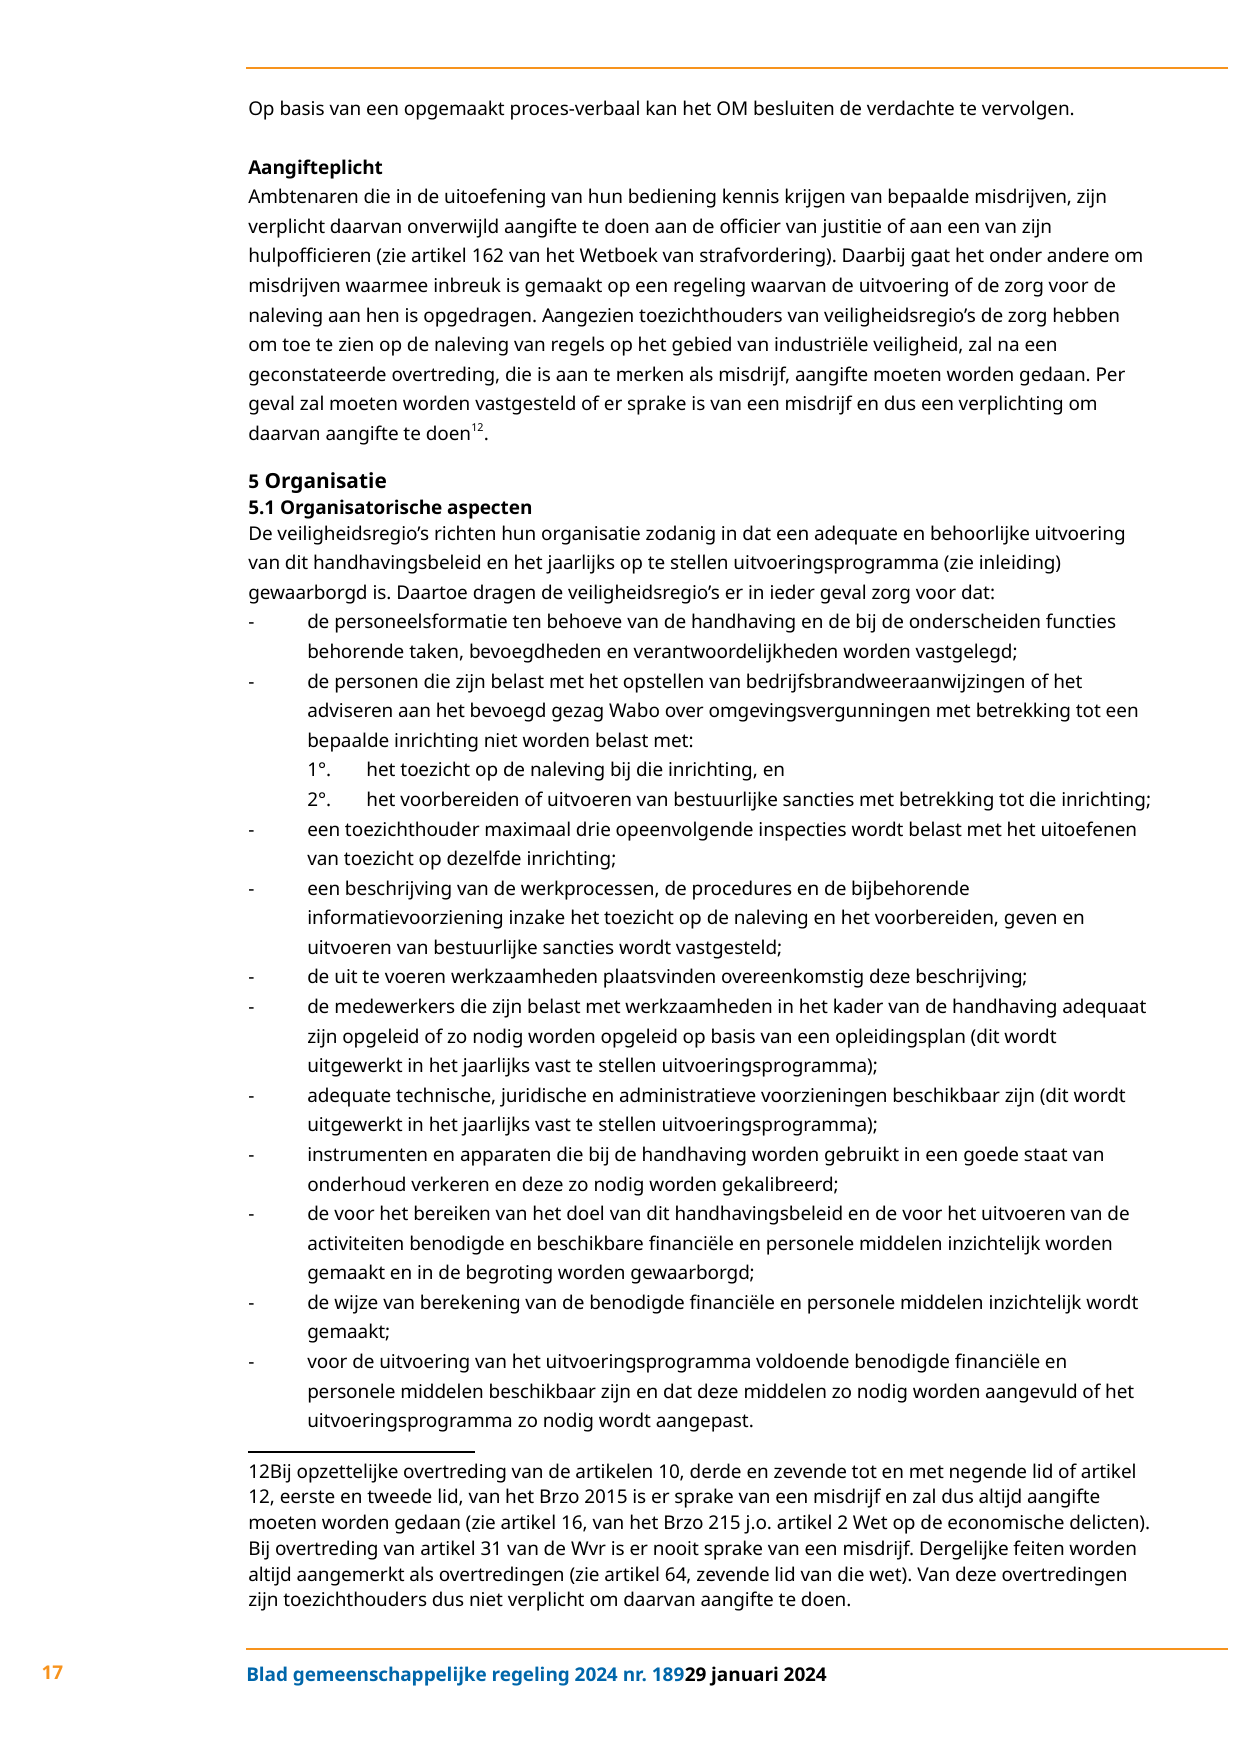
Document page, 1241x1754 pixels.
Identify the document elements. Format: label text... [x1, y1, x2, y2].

text De veiligheidsregio’s richten hun organisatie zodanig in dat een adequate en behoorlijke uitvoering van dit handhavingsbeleid en het jaarlijks op te stellen uitvoeringsprogramma (zie inleiding) gewaarborgd is. Daartoe dragen de veiligheidsregio’s er in ieder geval zorg voor dat: [248, 520, 1152, 605]
list de uit te voeren werkzaamheden plaatsvinden overeenkomstig deze beschrijving; [248, 964, 1152, 989]
list het voorbereiden of uitvoeren van bestuurlijke sancties met betrekking tot die inrichting; [307, 786, 1152, 812]
list adequate technische, juridische en administratieve voorzieningen beschikbaar zijn (dit wordt uitgewerkt in het jaarlijks vast te stellen uitvoeringsprogramma); [248, 1082, 1152, 1137]
list instrumenten en apparaten die bij de handhaving worden gebruikt in een goede staat van onderhoud verkeren en deze zo nodig worden gekalibreerd; [248, 1141, 1152, 1197]
list een toezichthouder maximaal drie opeenvolgende inspecties wordt belast met het uitoefenen van toezicht op dezelfde inrichting; [248, 816, 1152, 871]
list de medewerkers die zijn belast met werkzaamheden in het kader van de handhaving adequaat zijn opgeleid of zo nodig worden opgeleid op basis van een opleidingsplan (dit wordt uitgewerkt in het jaarlijks vast te stellen uitvoeringsprogramma); [248, 993, 1152, 1078]
text Aangifteplicht [248, 154, 1152, 180]
list het toezicht op de naleving bij die inrichting, en [307, 757, 1152, 782]
list de wijze van berekening van de benodigde financiële en personele middelen inzichtelijk wordt gemaakt; [248, 1289, 1152, 1344]
list een beschrijving van de werkprocessen, de procedures en de bijbehorende informatievoorziening inzake het toezicht op de naleving en het voorbereiden, geven en uitvoeren van bestuurlijke sancties wordt vastgesteld; [248, 875, 1152, 960]
text Ambtenaren die in de uitoefening van hun bediening kennis krijgen van bepaalde misdrijven, zijn verplicht daarvan onverwijld aangifte te doen aan de officier van justitie of aan een van zijn hulpofficieren (zie artikel 162 van het Wetboek van strafvordering). Daarbij gaat het onder andere om misdrijven waarmee inbreuk is gemaakt op een regeling waarvan de uitvoering of de zorg voor de naleving aan hen is opgedragen. Aangezien toezichthouders van veiligheidsregio’s de zorg hebben om toe te zien op de naleving van regels op het gebied van industriële veiligheid, zal na een geconstateerde overtreding, die is aan te merken als misdrijf, aangifte moeten worden gedaan. Per geval zal moeten worden vastgesteld of er sprake is van een misdrijf en dus een verplichting om daarvan aangifte te doen. [248, 183, 1152, 446]
list voor de uitvoering van het uitvoeringsprogramma voldoende benodigde financiële en personele middelen beschikbaar zijn en dat deze middelen zo nodig worden aangevuld of het uitvoeringsprogramma zo nodig wordt aangepast. [248, 1348, 1152, 1433]
list de voor het bereiken van het doel van dit handhavingsbeleid en de voor het uitvoeren van de activiteiten benodigde en beschikbare financiële en personele middelen inzichtelijk worden gemaakt en in de begroting worden gewaarborgd; [248, 1200, 1152, 1285]
text Op basis van een opgemaakt proces-verbaal kan het OM besluiten de verdachte te vervolgen. [248, 95, 1152, 121]
text 5 Organisatie [248, 466, 1152, 494]
text Bij opzettelijke overtreding van de artikelen 10, derde en zevende tot en met negende lid of artikel 12, eerste en tweede lid, van het Brzo 2015 is er sprake van een misdrijf en zal dus altijd aangifte moeten worden gedaan (zie artikel 16, van het Brzo 215 j.o. artikel 2 Wet op de economische delicten). Bij overtreding van artikel 31 van de Wvr is er nooit sprake van een misdrijf. Dergelijke feiten worden altijd aangemerkt als overtredingen (zie artikel 64, zevende lid van die wet). Van deze overtredingen zijn toezichthouders dus niet verplicht om daarvan aangifte te doen. [248, 1458, 1152, 1612]
list de personen die zijn belast met het opstellen van bedrijfsbrandweeraanwijzingen of het adviseren aan het bevoegd gezag Wabo over omgevingsvergunningen met betrekking tot een bepaalde inrichting niet worden belast met: [248, 668, 1152, 753]
list de personeelsformatie ten behoeve van de handhaving en de bij de onderscheiden functies behorende taken, bevoegdheden en verantwoordelijkheden worden vastgelegd; [248, 609, 1152, 664]
picture [41, 47, 231, 172]
text 5.1 Organisatorische aspecten [248, 494, 1152, 520]
